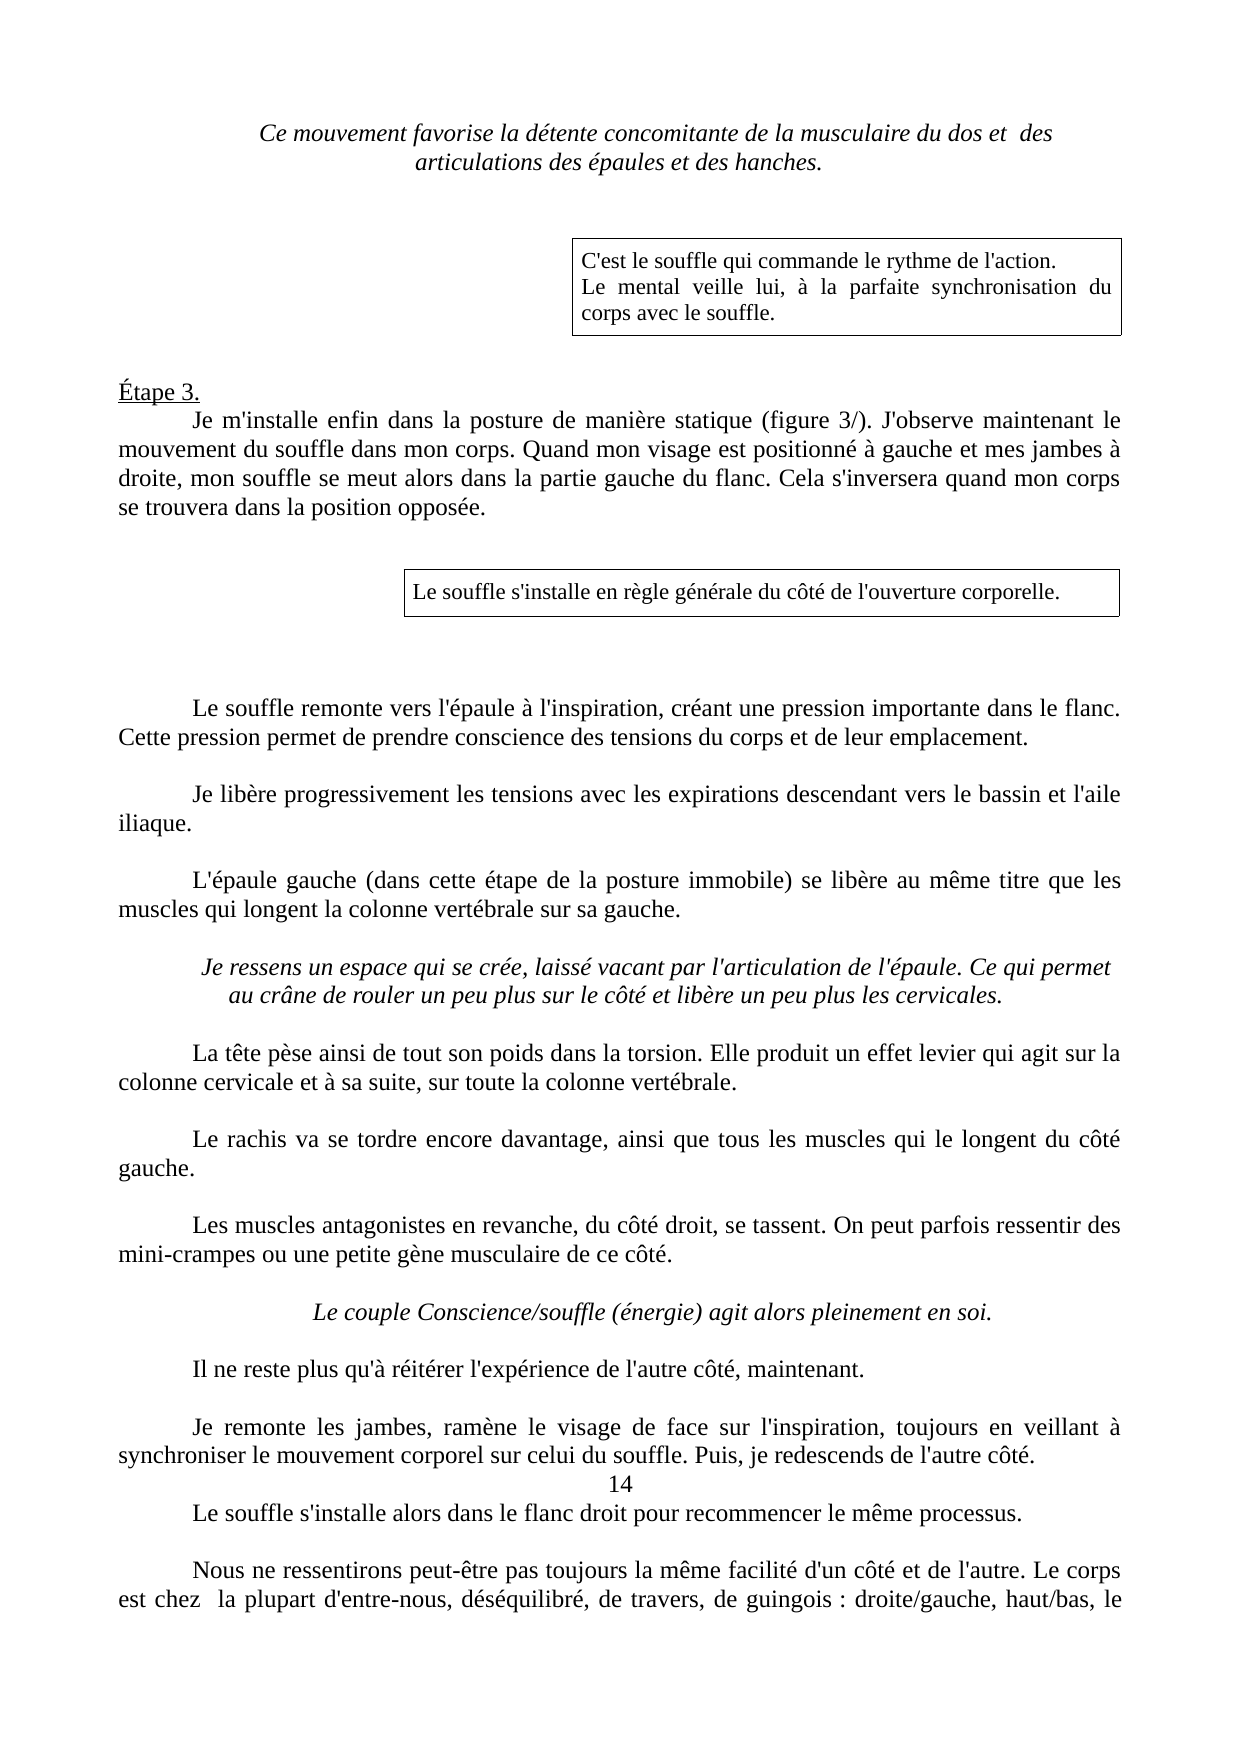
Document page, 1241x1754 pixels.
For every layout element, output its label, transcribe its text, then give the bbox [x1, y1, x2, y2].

text Étape 3. [118, 377, 1122, 406]
text Le rachis va se tordre encore davantage, ainsi que tous les muscles qui le longent du côté gauche. [118, 1124, 1122, 1182]
text Le couple Conscience/souffle (énergie) agit alors pleinement en soi. [118, 1297, 1122, 1326]
text Les muscles antagonistes en revanche, du côté droit, se tassent. On peut parfois ressentir des mini-crampes ou une petite gène musculaire de ce côté. [118, 1211, 1122, 1268]
text Le souffle s'installe alors dans le flanc droit pour recommencer le même processus. [118, 1498, 1122, 1527]
text Le souffle remonte vers l'épaule à l'inspiration, créant une pression importante dans le flanc. Cette pression permet de prendre conscience des tensions du corps et de leur emplacement. [118, 693, 1122, 751]
text C'est le souffle qui commande le rythme de l'action. [581, 247, 1112, 273]
text Le mental veille lui, à la parfaite synchronisation du corps avec le souffle. [581, 273, 1112, 326]
text 14 [118, 1469, 1122, 1498]
text Je libère progressivement les tensions avec les expirations descendant vers le bassin et l'aile iliaque. [118, 779, 1122, 837]
text L'épaule gauche (dans cette étape de la posture immobile) se libère au même titre que les muscles qui longent la colonne vertébrale sur sa gauche. [118, 866, 1122, 923]
text Je remonte les jambes, ramène le visage de face sur l'inspiration, toujours en veillant à synchroniser le mouvement corporel sur celui du souffle. Puis, je redescends de l'autre côté. [118, 1412, 1122, 1469]
text Je m'installe enfin dans la posture de manière statique (figure 3/). J'observe maintenant le mouvement du souffle dans mon corps. Quand mon visage est positionné à gauche et mes jambes à droite, mon souffle se meut alors dans la partie gauche du flanc. Cela s'inversera quand mon corps se trouvera dans la position opposée. [118, 406, 1122, 521]
text Je ressens un espace qui se crée, laissé vacant par l'articulation de l'épaule. Ce qui permet au crâne de rouler un peu plus sur le côté et libère un peu plus les cervicales. [118, 952, 1122, 1009]
text Ce mouvement favorise la détente concomitante de la musculaire du dos et des articulations des épaules et des hanches. [118, 118, 1122, 176]
text Nous ne ressentirons peut-être pas toujours la même facilité d'un côté et de l'autre. Le corps est chez la plupart d'entre-nous, déséquilibré, de travers, de guingois : droite/gauche, haut/bas, le [118, 1556, 1122, 1613]
text Le souffle s'installe en règle générale du côté de l'ouverture corporelle. [412, 578, 1110, 604]
text Il ne reste plus qu'à réitérer l'expérience de l'autre côté, maintenant. [118, 1354, 1122, 1383]
text La tête pèse ainsi de tout son poids dans la torsion. Elle produit un effet levier qui agit sur la colonne cervicale et à sa suite, sur toute la colonne vertébrale. [118, 1038, 1122, 1096]
